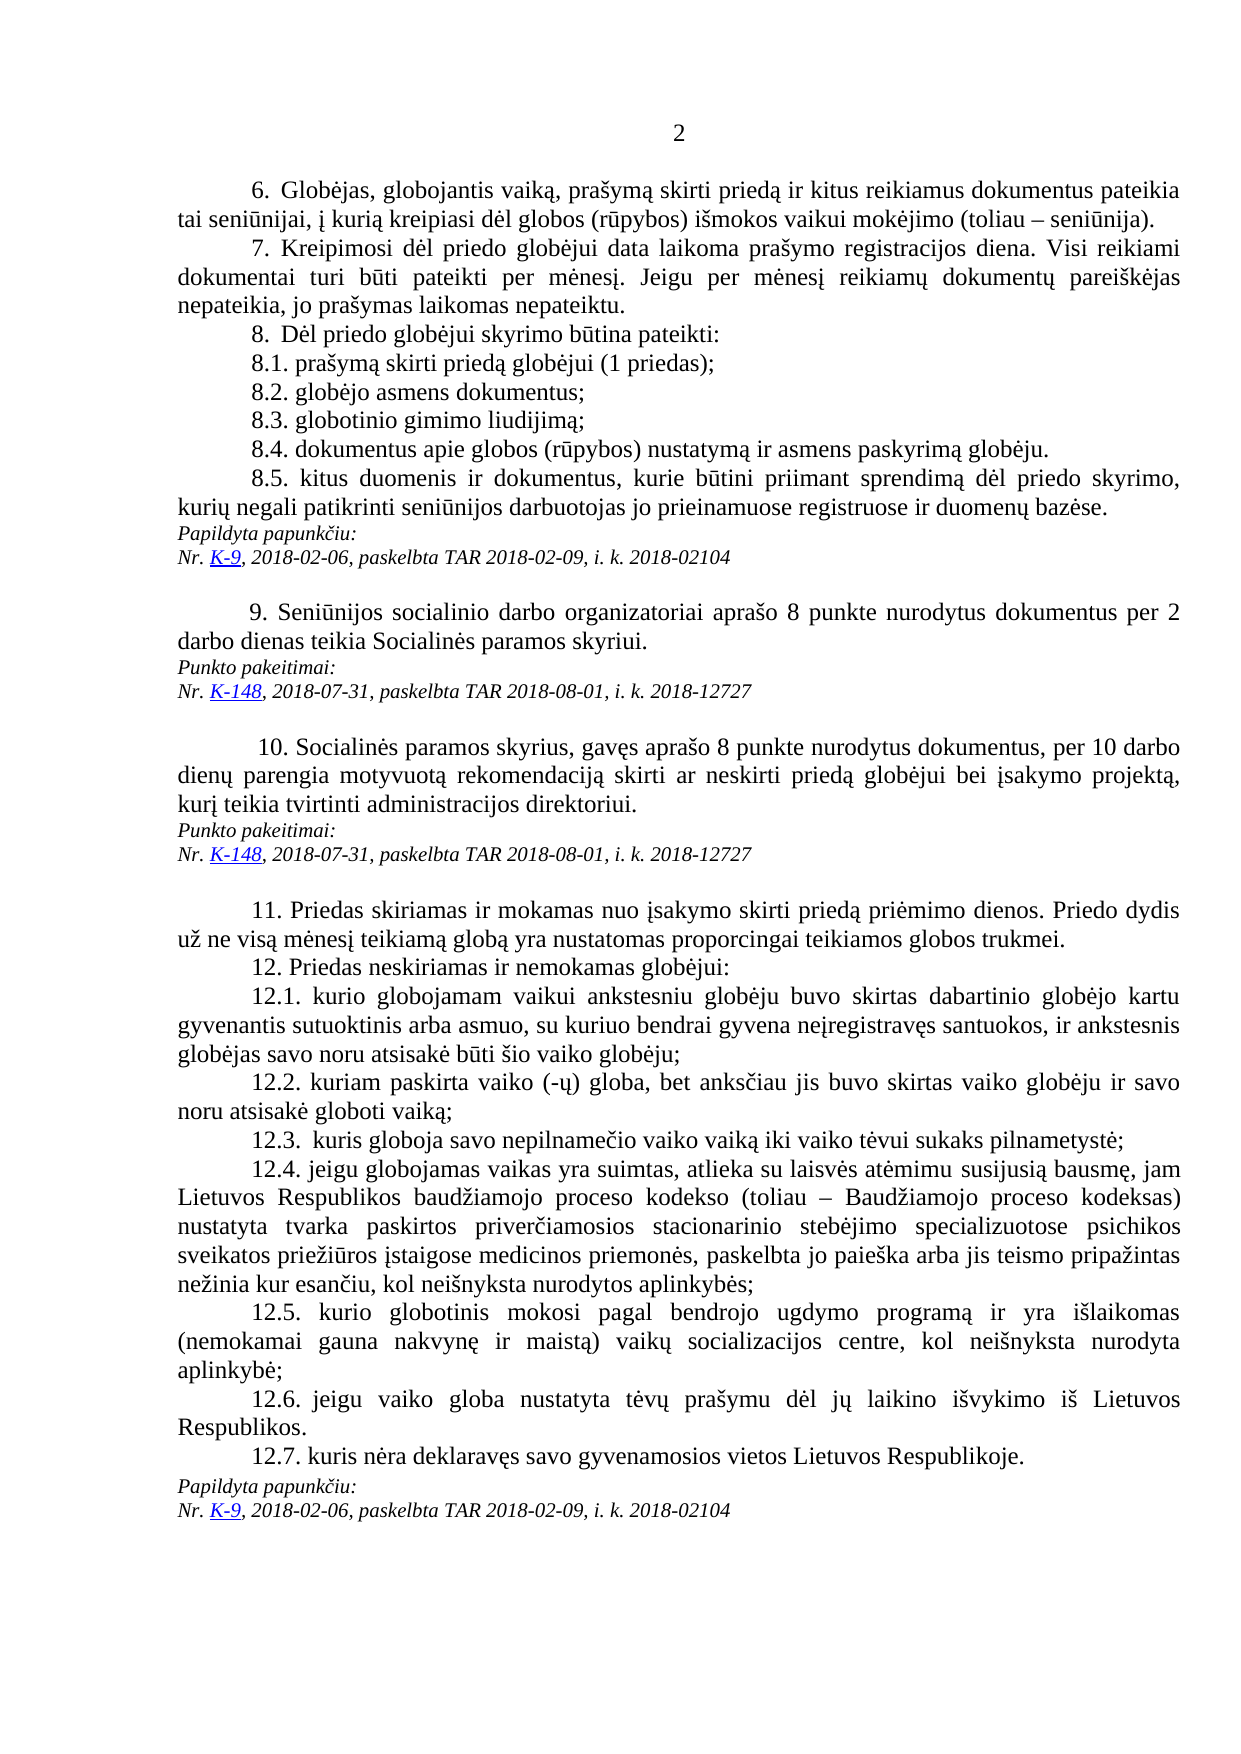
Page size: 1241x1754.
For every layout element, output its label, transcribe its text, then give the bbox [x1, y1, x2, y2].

text 12.1. kurio globojamam vaikui ankstesniu globėju buvo skirtas dabartinio globėjo kartu gyvenantis sutuoktinis arba asmuo, su kuriuo bendrai gyvena neįregistravęs santuokos, ir ankstesnis globėjas savo noru atsisakė būti šio vaiko globėju; [177, 981, 1181, 1067]
text 12. Priedas neskiriamas ir nemokamas globėjui: [177, 952, 1181, 981]
text 11. Priedas skiriamas ir mokamas nuo įsakymo skirti priedą priėmimo dienos. Priedo dydis už ne visą mėnesį teikiamą globą yra nustatomas proporcingai teikiamos globos trukmei. [177, 895, 1181, 952]
text 12.3. kuris globoja savo nepilnamečio vaiko vaiką iki vaiko tėvui sukaks pilnametystė; [177, 1125, 1181, 1154]
text 8.5. kitus duomenis ir dokumentus, kurie būtini priimant sprendimą dėl priedo skyrimo, kurių negali patikrinti seniūnijos darbuotojas jo prieinamuose registruose ir duomenų bazėse. [177, 463, 1181, 521]
text 12.6. jeigu vaiko globa nustatyta tėvų prašymu dėl jų laikino išvykimo iš Lietuvos Respublikos. [177, 1384, 1181, 1441]
text 12.4. jeigu globojamas vaikas yra suimtas, atlieka su laisvės atėmimu susijusią bausmę, jam Lietuvos Respublikos baudžiamojo proceso kodekso (toliau – Baudžiamojo proceso kodeksas) nustatyta tvarka paskirtos priverčiamosios stacionarinio stebėjimo specializuotose psichikos sveikatos priežiūros įstaigose medicinos priemonės, paskelbta jo paieška arba jis teismo pripažintas nežinia kur esančiu, kol neišnyksta nurodytos aplinkybės; [177, 1154, 1181, 1297]
text 7. Kreipimosi dėl priedo globėjui data laikoma prašymo registracijos diena. Visi reikiami dokumentai turi būti pateikti per mėnesį. Jeigu per mėnesį reikiamų dokumentų pareiškėjas nepateikia, jo prašymas laikomas nepateiktu. [177, 233, 1181, 319]
text Punkto pakeitimai: [177, 655, 1181, 679]
text 8.1. prašymą skirti priedą globėjui (1 priedas); [177, 348, 1181, 377]
text 9. Seniūnijos socialinio darbo organizatoriai aprašo 8 punkte nurodytus dokumentus per 2 darbo dienas teikia Socialinės paramos skyriui. [177, 597, 1181, 655]
text Nr. K-9, 2018-02-06, paskelbta TAR 2018-02-09, i. k. 2018-02104 [177, 1498, 1181, 1522]
text 8. Dėl priedo globėjui skyrimo būtina pateikti: [177, 319, 1181, 348]
text 12.7. kuris nėra deklaravęs savo gyvenamosios vietos Lietuvos Respublikoje. [177, 1441, 1181, 1470]
text 12.5. kurio globotinis mokosi pagal bendrojo ugdymo programą ir yra išlaikomas (nemokamai gauna nakvynę ir maistą) vaikų socializacijos centre, kol neišnyksta nurodyta aplinkybė; [177, 1297, 1181, 1384]
text Punkto pakeitimai: [177, 818, 1181, 842]
text 8.2. globėjo asmens dokumentus; [177, 377, 1181, 406]
text Nr. K-9, 2018-02-06, paskelbta TAR 2018-02-09, i. k. 2018-02104 [177, 545, 1181, 569]
text 12.2. kuriam paskirta vaiko (-ų) globa, bet anksčiau jis buvo skirtas vaiko globėju ir savo noru atsisakė globoti vaiką; [177, 1067, 1181, 1125]
text 6. Globėjas, globojantis vaiką, prašymą skirti priedą ir kitus reikiamus dokumentus pateikia tai seniūnijai, į kurią kreipiasi dėl globos (rūpybos) išmokos vaikui mokėjimo (toliau – seniūnija). [177, 176, 1181, 233]
text 10. Socialinės paramos skyrius, gavęs aprašo 8 punkte nurodytus dokumentus, per 10 darbo dienų parengia motyvuotą rekomendaciją skirti ar neskirti priedą globėjui bei įsakymo projektą, kurį teikia tvirtinti administracijos direktoriui. [177, 732, 1181, 818]
text Nr. K-148, 2018-07-31, paskelbta TAR 2018-08-01, i. k. 2018-12727 [177, 679, 1181, 703]
text Papildyta papunkčiu: [177, 1474, 1181, 1498]
text 8.3. globotinio gimimo liudijimą; [177, 406, 1181, 434]
text Papildyta papunkčiu: [177, 521, 1181, 545]
text 8.4. dokumentus apie globos (rūpybos) nustatymą ir asmens paskyrimą globėju. [177, 434, 1181, 463]
text Nr. K-148, 2018-07-31, paskelbta TAR 2018-08-01, i. k. 2018-12727 [177, 842, 1181, 866]
